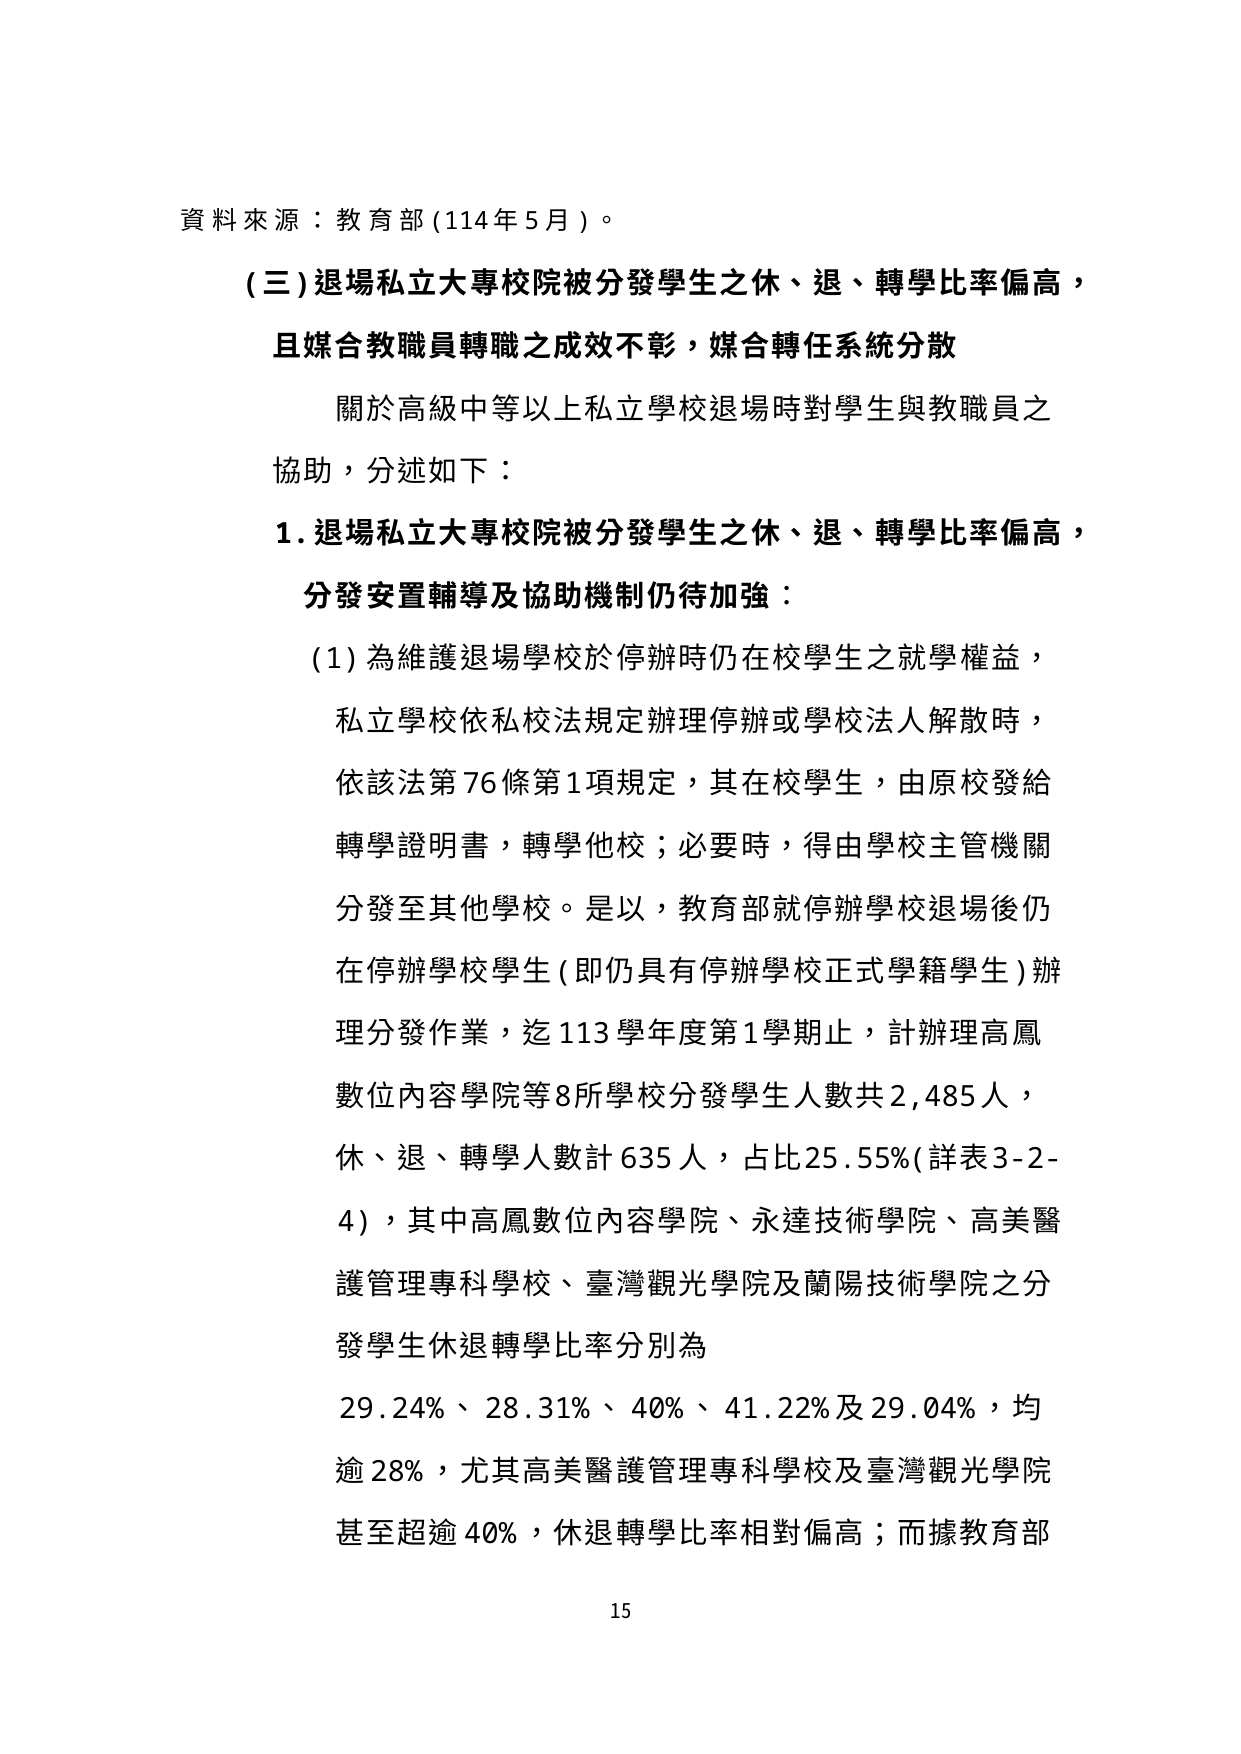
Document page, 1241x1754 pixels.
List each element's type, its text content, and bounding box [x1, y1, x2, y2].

text 關於高級中等以上私立學校退場時對學生與教職員之協助，分述如下： [266, 365, 1063, 490]
text 1.退場私立大專校院被分發學生之休、退、轉學比率偏高，分發安置輔導及協助機制仍待加強： [266, 490, 1063, 615]
text (三)退場私立大專校院被分發學生之休、退、轉學比率偏高，且媒合教職員轉職之成效不彰，媒合轉任系統分散 [236, 240, 1063, 365]
text 資料來源：教育部(114年5月)。 [177, 177, 1063, 240]
text (1)為維護退場學校於停辦時仍在校學生之就學權益，私立學校依私校法規定辦理停辦或學校法人解散時，依該法第76條第1項規定，其在校學生，由原校發給轉學證明書，轉學他校；必要時，得由學校主管機關分發至其他學校。是以，教育部就停辦學校退場後仍在停辦學校學生(即仍具有停辦學校正式學籍學生)辦理分發作業，迄113學年度第1學期止，計辦理高鳳數位內容學院等8所學校分發學生人數共2,485人，休、退、轉學人數計635人，占比25.55%(詳表3-2-4)，其中高鳳數位內容學院、永達技術學院、高美醫護管理專科學校、臺灣觀光學院及蘭陽技術學院之分發學生休退轉學比率分別為29.24%、28.31%、40%、41.22%及29.04%，均逾28%，尤其高美醫護管理專科學校及臺灣觀光學院甚至超逾40%，休退轉學比率相對偏高；而據教育部統計大專校院103至112學年度退學比率介於6.48%至7.99%，休學比率介於7.36%至8.34%，上開合併、改制、停辦、改辦學校之分發學生休退轉學比率高於全體大專校院退學及休學比率。 [295, 615, 1063, 1552]
